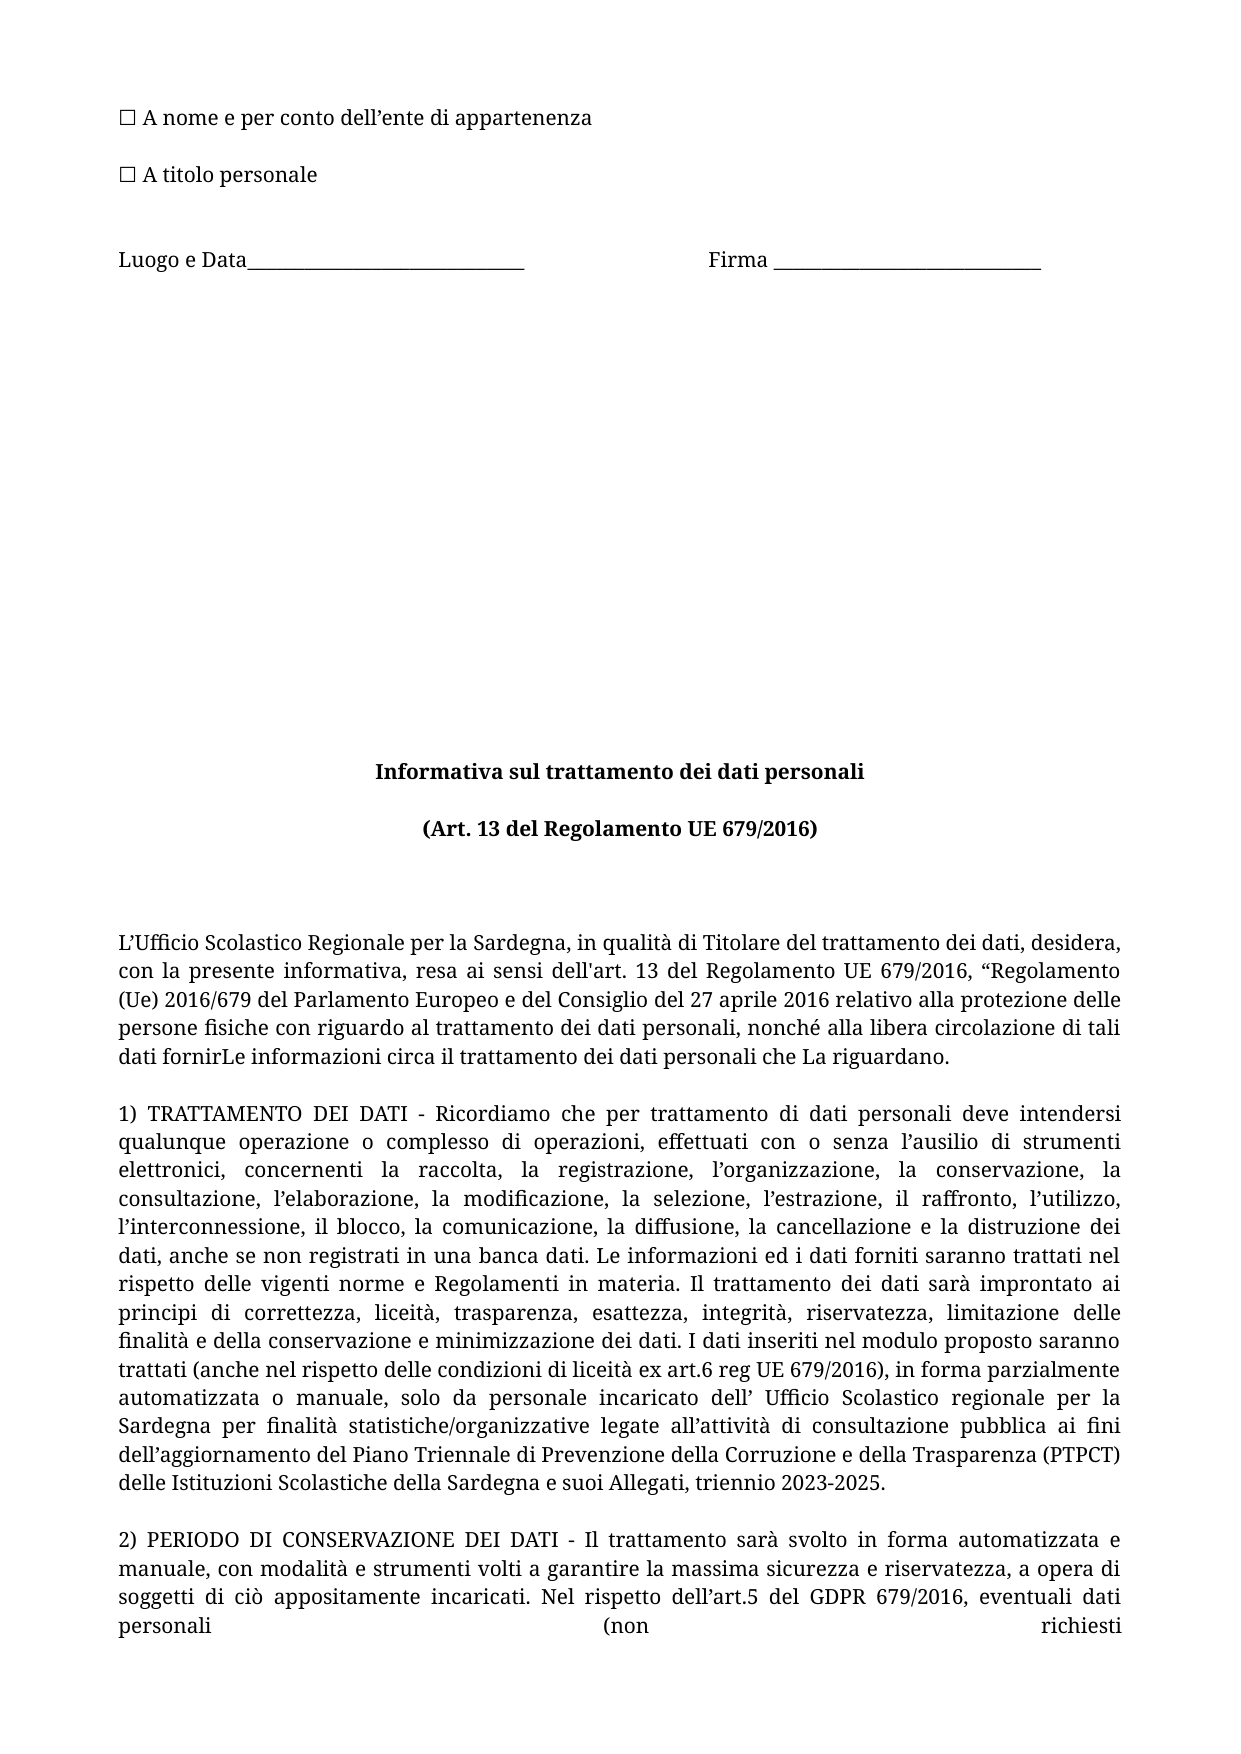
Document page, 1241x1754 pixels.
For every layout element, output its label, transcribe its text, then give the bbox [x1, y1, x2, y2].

text ☐ A titolo personale [118, 160, 1122, 189]
text Luogo e Data_____________________________ Firma ____________________________ [118, 246, 1122, 274]
text ☐ A nome e per conto dell’ente di appartenenza [118, 103, 1122, 132]
text 2) PERIODO DI CONSERVAZIONE DEI DATI - Il trattamento sarà svolto in forma automatizzata e manuale, con modalità e strumenti volti a garantire la massima sicurezza e riservatezza, a opera di soggetti di ciò appositamente incaricati. Nel rispetto dell’art.5 del GDPR 679/2016, eventuali dati personali (non richiesti [118, 1526, 1122, 1639]
text L’Ufficio Scolastico Regionale per la Sardegna, in qualità di Titolare del trattamento dei dati, desidera, con la presente informativa, resa ai sensi dell'art. 13 del Regolamento UE 679/2016, “Regolamento (Ue) 2016/679 del Parlamento Europeo e del Consiglio del 27 aprile 2016 relativo alla protezione delle persone fisiche con riguardo al trattamento dei dati personali, nonché alla libera circolazione di tali dati fornirLe informazioni circa il trattamento dei dati personali che La riguardano. [118, 871, 1122, 1070]
text 1) TRATTAMENTO DEI DATI - Ricordiamo che per trattamento di dati personali deve intendersi qualunque operazione o complesso di operazioni, effettuati con o senza l’ausilio di strumenti elettronici, concernenti la raccolta, la registrazione, l’organizzazione, la conservazione, la consultazione, l’elaborazione, la modificazione, la selezione, l’estrazione, il raffronto, l’utilizzo, l’interconnessione, il blocco, la comunicazione, la diffusione, la cancellazione e la distruzione dei dati, anche se non registrati in una banca dati. Le informazioni ed i dati forniti saranno trattati nel rispetto delle vigenti norme e Regolamenti in materia. Il trattamento dei dati sarà improntato ai principi di correttezza, liceità, trasparenza, esattezza, integrità, riservatezza, limitazione delle finalità e della conservazione e minimizzazione dei dati. I dati inseriti nel modulo proposto saranno trattati (anche nel rispetto delle condizioni di liceità ex art.6 reg UE 679/2016), in forma parzialmente automatizzata o manuale, solo da personale incaricato dell’ Ufficio Scolastico regionale per la Sardegna per finalità statistiche/organizzative legate all’attività di consultazione pubblica ai fini dell’aggiornamento del Piano Triennale di Prevenzione della Corruzione e della Trasparenza (PTPCT) delle Istituzioni Scolastiche della Sardegna e suoi Allegati, triennio 2023-2025. [118, 1070, 1122, 1497]
text Informativa sul trattamento dei dati personali [118, 757, 1122, 786]
text (Art. 13 del Regolamento UE 679/2016) [118, 786, 1122, 843]
